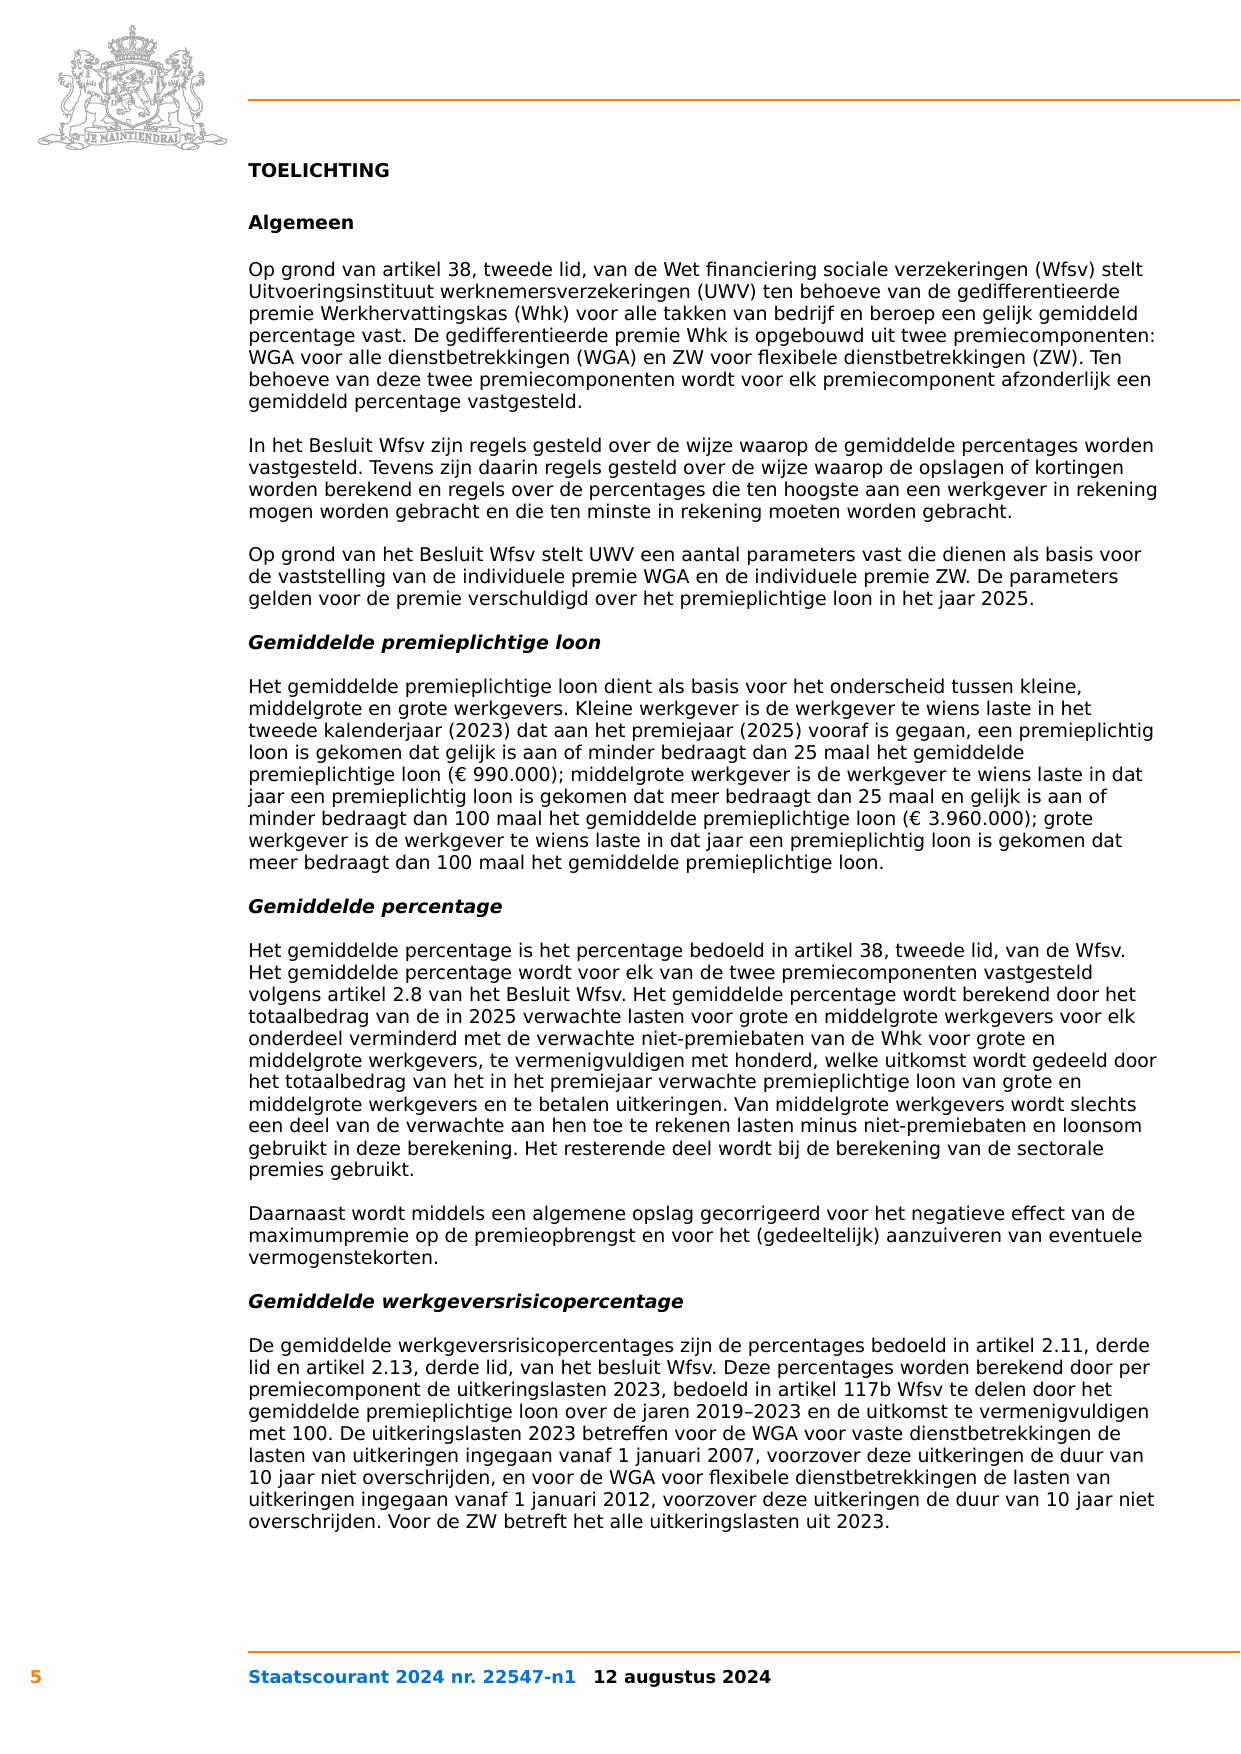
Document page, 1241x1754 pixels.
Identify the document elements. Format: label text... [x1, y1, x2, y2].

text In het Besluit Wfsv zijn regels gesteld over de wijze waarop de gemiddelde percentages worden vastgesteld. Tevens zijn daarin regels gesteld over de wijze waarop de opslagen of kortingen worden berekend en regels over de percentages die ten hoogste aan een werkgever in rekening mogen worden gebracht en die ten minste in rekening moeten worden gebracht. [248, 434, 1163, 522]
text Het gemiddelde premieplichtige loon dient als basis voor het onderscheid tussen kleine, middelgrote en grote werkgevers. Kleine werkgever is de werkgever te wiens laste in het tweede kalenderjaar (2023) dat aan het premiejaar (2025) vooraf is gegaan, een premieplichtig loon is gekomen dat gelijk is aan of minder bedraagt dan 25 maal het gemiddelde premieplichtige loon (€ 990.000); middelgrote werkgever is de werkgever te wiens laste in dat jaar een premieplichtig loon is gekomen dat meer bedraagt dan 25 maal en gelijk is aan of minder bedraagt dan 100 maal het gemiddelde premieplichtige loon (€ 3.960.000); grote werkgever is de werkgever te wiens laste in dat jaar een premieplichtig loon is gekomen dat meer bedraagt dan 100 maal het gemiddelde premieplichtige loon. [248, 676, 1163, 874]
text Op grond van artikel 38, tweede lid, van de Wet financiering sociale verzekeringen (Wfsv) stelt Uitvoeringsinstituut werknemersverzekeringen (UWV) ten behoeve van de gedifferentieerde premie Werkhervattingskas (Whk) voor alle takken van bedrijf en beroep een gelijk gemiddeld percentage vast. De gedifferentieerde premie Whk is opgebouwd uit twee premiecomponenten: WGA voor alle dienstbetrekkingen (WGA) en ZW voor flexibele dienstbetrekkingen (ZW). Ten behoeve van deze twee premiecomponenten wordt voor elk premiecomponent afzonderlijk een gemiddeld percentage vastgesteld. [248, 259, 1163, 413]
text De gemiddelde werkgeversrisicopercentages zijn de percentages bedoeld in artikel 2.11, derde lid en artikel 2.13, derde lid, van het besluit Wfsv. Deze percentages worden berekend door per premiecomponent de uitkeringslasten 2023, bedoeld in artikel 117b Wfsv te delen door het gemiddelde premieplichtige loon over de jaren 2019–2023 en de uitkomst te vermenigvuldigen met 100. De uitkeringslasten 2023 betreffen voor de WGA voor vaste dienstbetrekkingen de lasten van uitkeringen ingegaan vanaf 1 januari 2007, voorzover deze uitkeringen de duur van 10 jaar niet overschrijden, en voor de WGA voor flexibele dienstbetrekkingen de lasten van uitkeringen ingegaan vanaf 1 januari 2012, voorzover deze uitkeringen de duur van 10 jaar niet overschrijden. Voor de ZW betreft het alle uitkeringslasten uit 2023. [248, 1335, 1163, 1533]
text Het gemiddelde percentage is het percentage bedoeld in artikel 38, tweede lid, van de Wfsv. Het gemiddelde percentage wordt voor elk van de twee premiecomponenten vastgesteld volgens artikel 2.8 van het Besluit Wfsv. Het gemiddelde percentage wordt berekend door het totaalbedrag van de in 2025 verwachte lasten voor grote en middelgrote werkgevers voor elk onderdeel verminderd met de verwachte niet-premiebaten van de Whk voor grote en middelgrote werkgevers, te vermenigvuldigen met honderd, welke uitkomst wordt gedeeld door het totaalbedrag van het in het premiejaar verwachte premieplichtige loon van grote en middelgrote werkgevers en te betalen uitkeringen. Van middelgrote werkgevers wordt slechts een deel van de verwachte aan hen toe te rekenen lasten minus niet-premiebaten en loonsom gebruikt in deze berekening. Het resterende deel wordt bij de berekening van de sectorale premies gebruikt. [248, 939, 1163, 1181]
subtitle Gemiddelde premieplichtige loon [248, 632, 1163, 654]
subtitle TOELICHTING [248, 160, 1163, 182]
subtitle Gemiddelde percentage [248, 896, 1163, 918]
subtitle Algemeen [248, 212, 1163, 234]
text Daarnaast wordt middels een algemene opslag gecorrigeerd voor het negatieve effect van de maximumpremie op de premieopbrengst en voor het (gedeeltelijk) aanzuiveren van eventuele vermogenstekorten. [248, 1203, 1163, 1269]
subtitle Gemiddelde werkgeversrisicopercentage [248, 1291, 1163, 1313]
text Op grond van het Besluit Wfsv stelt UWV een aantal parameters vast die dienen als basis voor de vaststelling van de individuele premie WGA en de individuele premie ZW. De parameters gelden voor de premie verschuldigd over het premieplichtige loon in het jaar 2025. [248, 544, 1163, 610]
picture [38, 25, 227, 150]
